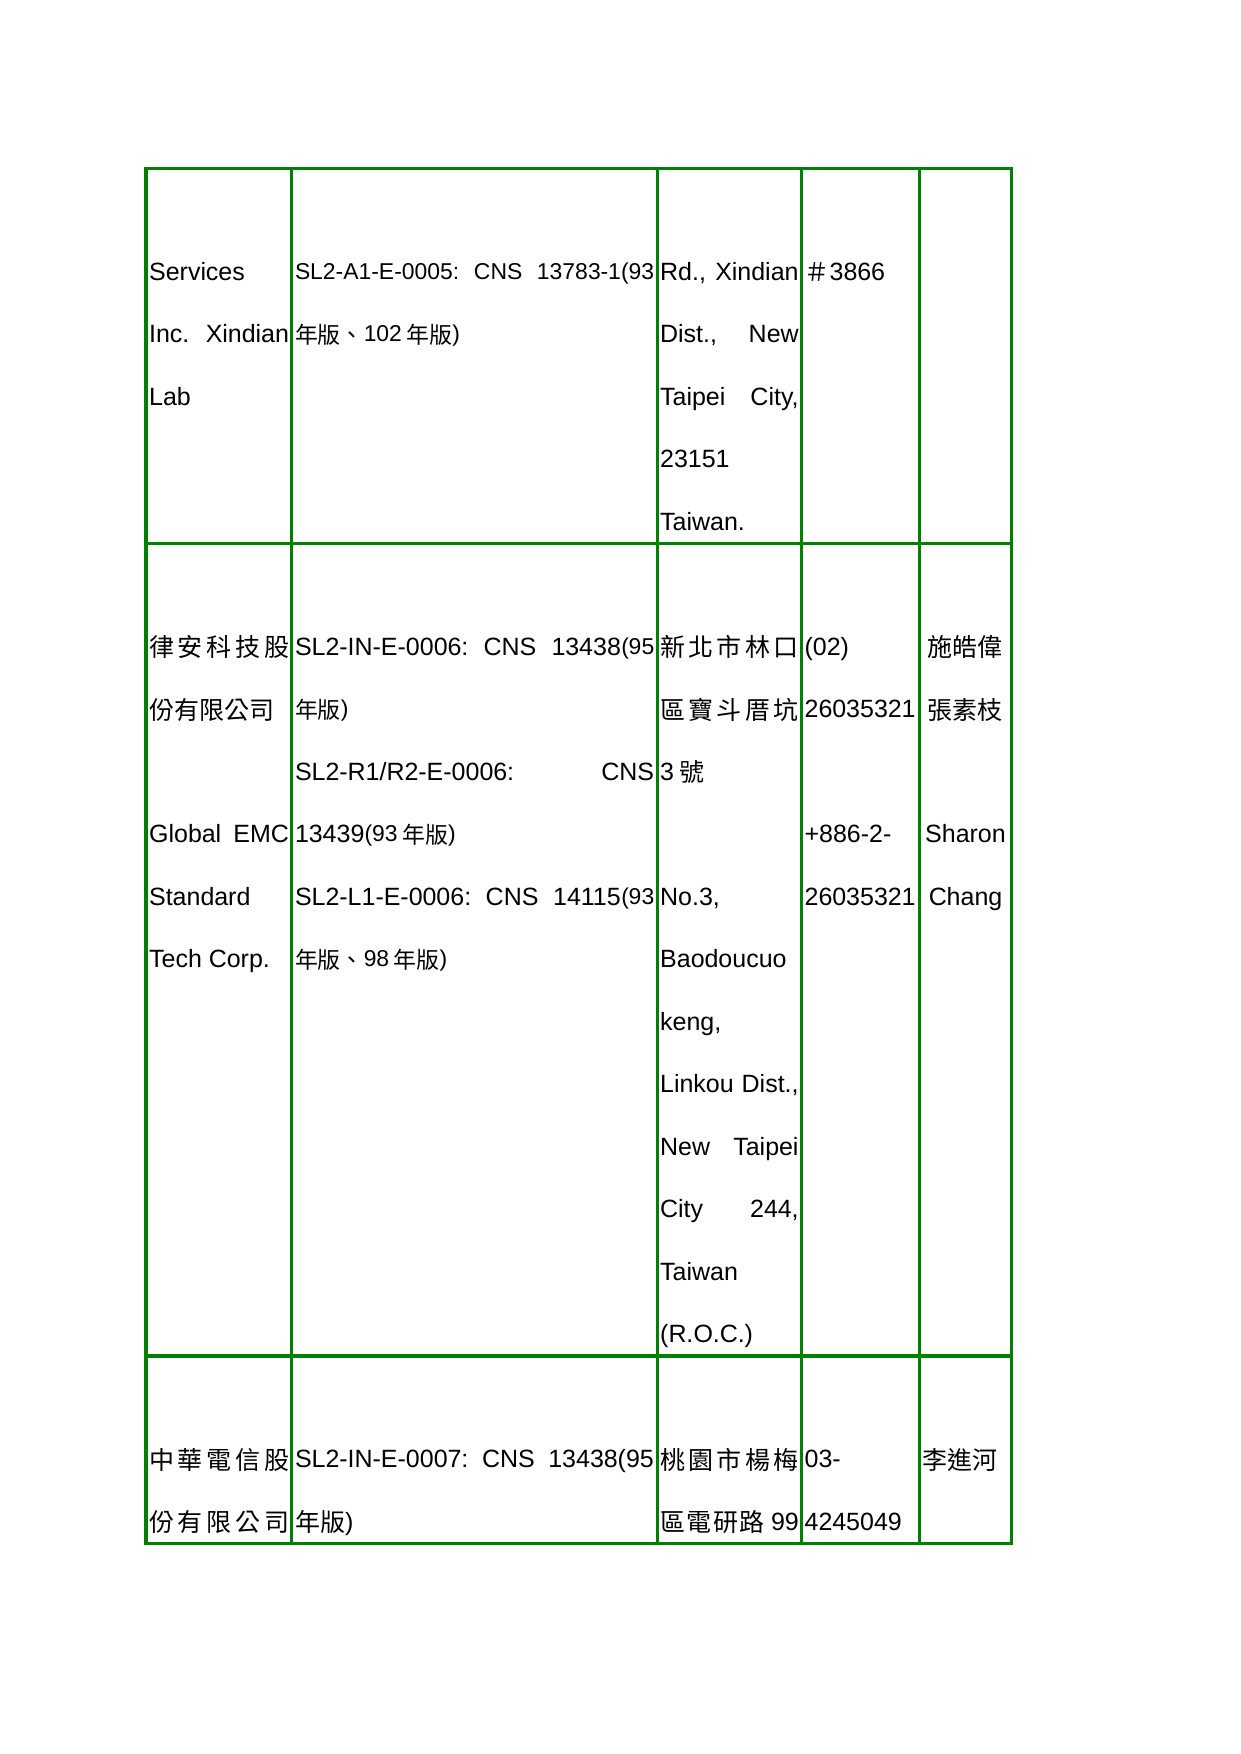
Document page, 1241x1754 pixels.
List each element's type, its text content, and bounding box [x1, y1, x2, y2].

table_cell SL2-A1-E-0005: CNS 13783-1(93年版、102年版) [293, 170, 656, 542]
table_cell 李進河 [921, 1358, 1010, 1542]
table_cell SL2-IN-E-0006: CNS 13438(95年版) SL2-R1/R2-E-0006: CNS 13439(93年版) SL2-L1-E-0006: CNS 14115(93年版、98年版) [293, 545, 656, 1354]
table_cell Services Inc. Xindian Lab [148, 170, 290, 542]
table_cell SL2-IN-E-0007: CNS 13438(95年版) [293, 1358, 656, 1542]
table_cell Rd., Xindian Dist., New Taipei City, 23151 Taiwan. [659, 170, 800, 542]
table_cell 桃園市楊梅區電研路99 [659, 1358, 800, 1542]
table_cell 中華電信股份有限公司 [148, 1358, 290, 1542]
table_cell 新北市林口區寶斗厝坑3號 No.3, Baodoucuokeng, Linkou Dist., New Taipei City 244, Taiwan (R.O.C.) [659, 545, 800, 1354]
table_cell ＃3866 [803, 170, 918, 542]
table_cell 03-4245049 [803, 1358, 918, 1542]
table_cell [921, 170, 1010, 542]
table_cell 律安科技股份有限公司 Global EMC Standard Tech Corp. [148, 545, 290, 1354]
table_cell (02) 26035321 +886-2-26035321 [803, 545, 918, 1354]
table_cell 施皓偉 張素枝 Sharon Chang [921, 545, 1010, 1354]
